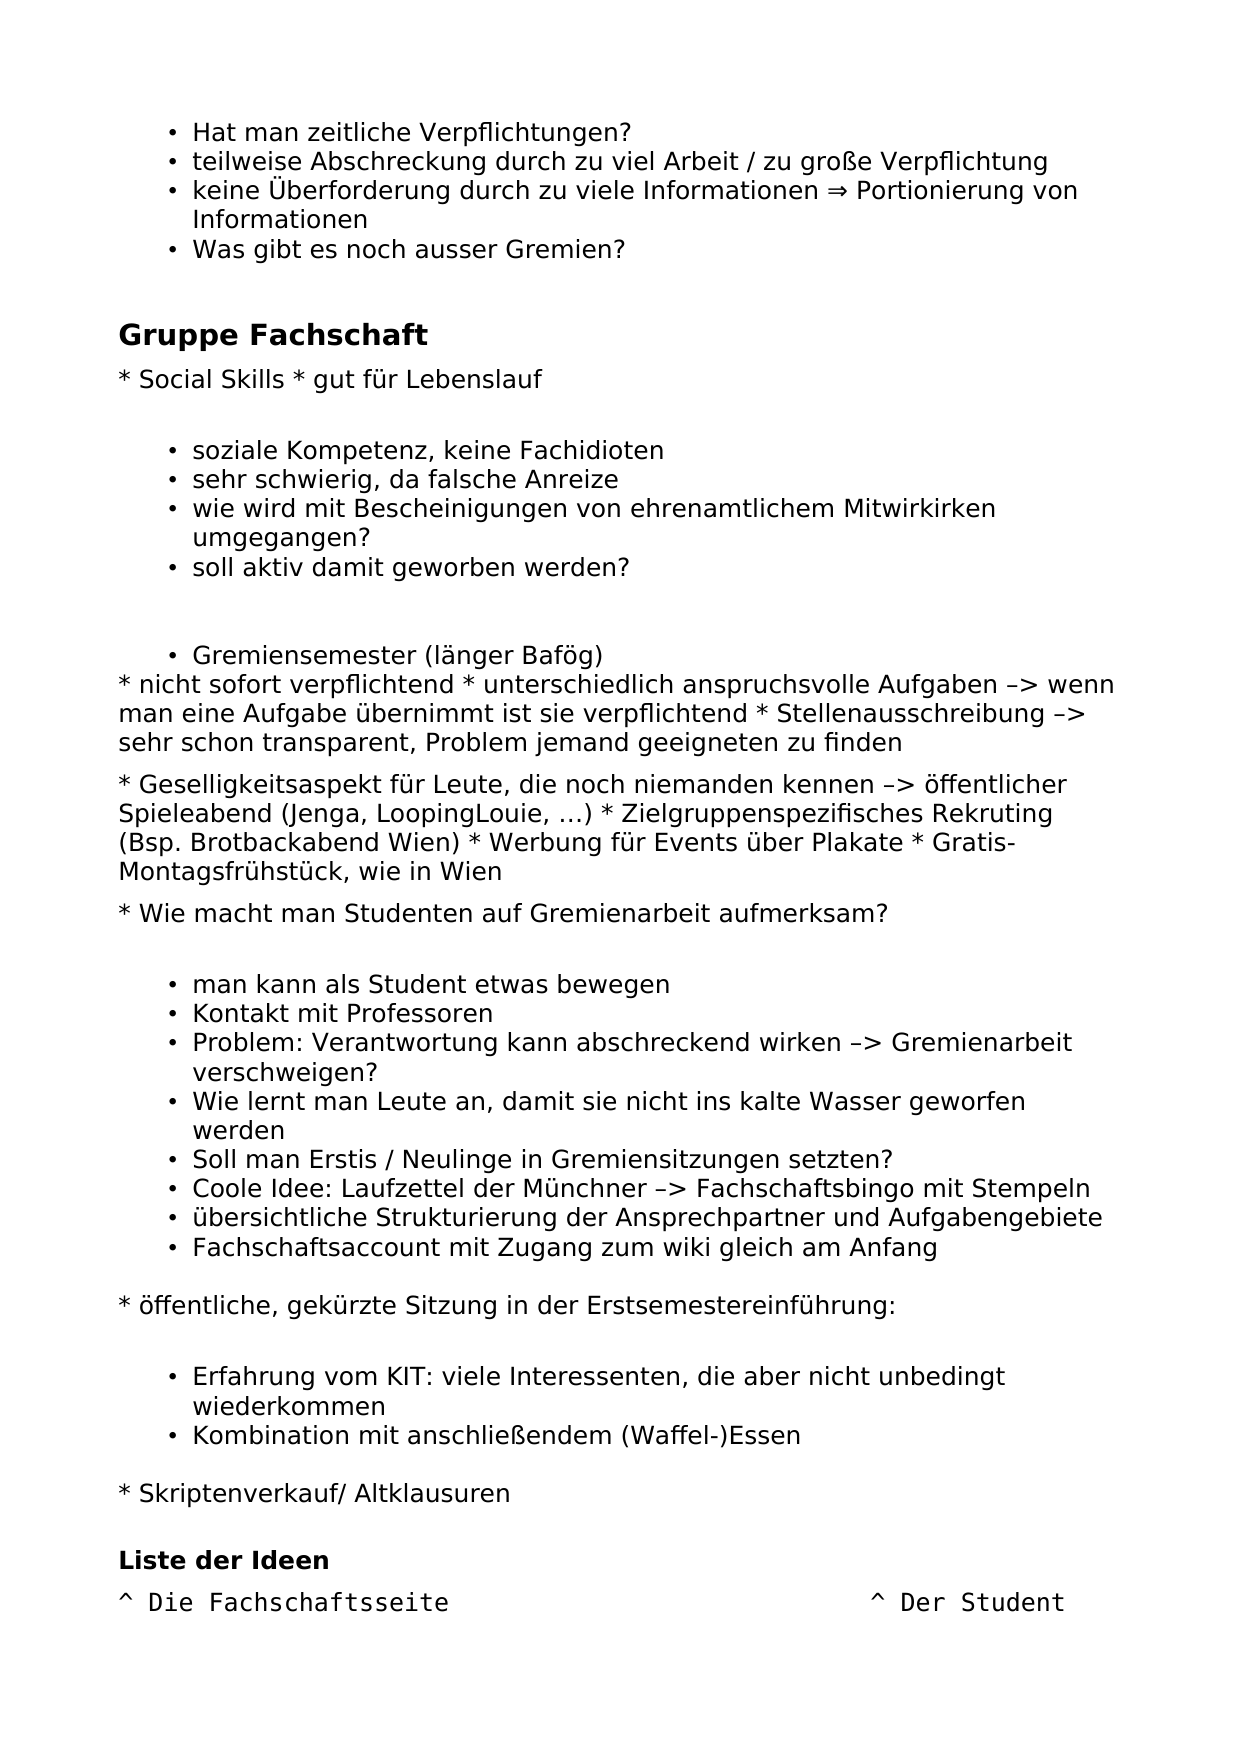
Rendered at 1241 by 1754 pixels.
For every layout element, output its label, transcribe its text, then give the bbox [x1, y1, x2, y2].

text * nicht sofort verpflichtend * unterschiedlich anspruchsvolle Aufgaben –> wenn man eine Aufgabe übernimmt ist sie verpflichtend * Stellenausschreibung –> sehr schon transparent, Problem jemand geeigneten zu finden [118, 670, 1122, 757]
list Soll man Erstis / Neulinge in Gremiensitzungen setzten? [177, 1145, 1122, 1174]
list sehr schwierig, da falsche Anreize [177, 465, 1122, 494]
list man kann als Student etwas bewegen [177, 970, 1122, 999]
list soll aktiv damit geworben werden? [177, 553, 1122, 582]
list übersichtliche Strukturierung der Ansprechpartner und Aufgabengebiete [177, 1204, 1122, 1233]
text ^ Die Fachschaftsseite ^ Der Student [118, 1588, 1122, 1617]
list Was gibt es noch ausser Gremien? [177, 235, 1122, 264]
list Kombination mit anschließendem (Waffel-)Essen [177, 1421, 1122, 1450]
text * Social Skills * gut für Lebenslauf [118, 365, 1122, 394]
list Gremiensemester (länger Bafög) [177, 641, 1122, 670]
list Erfahrung vom KIT: viele Interessenten, die aber nicht unbedingt wiederkommen [177, 1363, 1122, 1421]
list teilweise Abschreckung durch zu viel Arbeit / zu große Verpflichtung [177, 147, 1122, 176]
list Coole Idee: Laufzettel der Münchner –> Fachschaftsbingo mit Stempeln [177, 1174, 1122, 1204]
text * öffentliche, gekürzte Sitzung in der Erstsemestereinführung: [118, 1291, 1122, 1321]
subtitle Liste der Ideen [118, 1546, 1122, 1575]
text * Skriptenverkauf/ Altklausuren [118, 1479, 1122, 1509]
list Hat man zeitliche Verpflichtungen? [177, 118, 1122, 147]
list Problem: Verantwortung kann abschreckend wirken –> Gremienarbeit verschweigen? [177, 1029, 1122, 1087]
list soziale Kompetenz, keine Fachidioten [177, 436, 1122, 465]
list keine Überforderung durch zu viele Informationen ⇒ Portionierung von Informationen [177, 176, 1122, 235]
text * Geselligkeitsaspekt für Leute, die noch niemanden kennen –> öffentlicher Spieleabend (Jenga, LoopingLouie, …) * Zielgruppenspezifisches Rekruting (Bsp. Brotbackabend Wien) * Werbung für Events über Plakate * Gratis- Montagsfrühstück, wie in Wien [118, 770, 1122, 887]
list Wie lernt man Leute an, damit sie nicht ins kalte Wasser geworfen werden [177, 1087, 1122, 1145]
subtitle Gruppe Fachschaft [118, 318, 1122, 352]
list Fachschaftsaccount mit Zugang zum wiki gleich am Anfang [177, 1233, 1122, 1262]
list Kontakt mit Professoren [177, 999, 1122, 1029]
text * Wie macht man Studenten auf Gremienarbeit aufmerksam? [118, 899, 1122, 928]
list wie wird mit Bescheinigungen von ehrenamtlichem Mitwirkirken umgegangen? [177, 494, 1122, 553]
